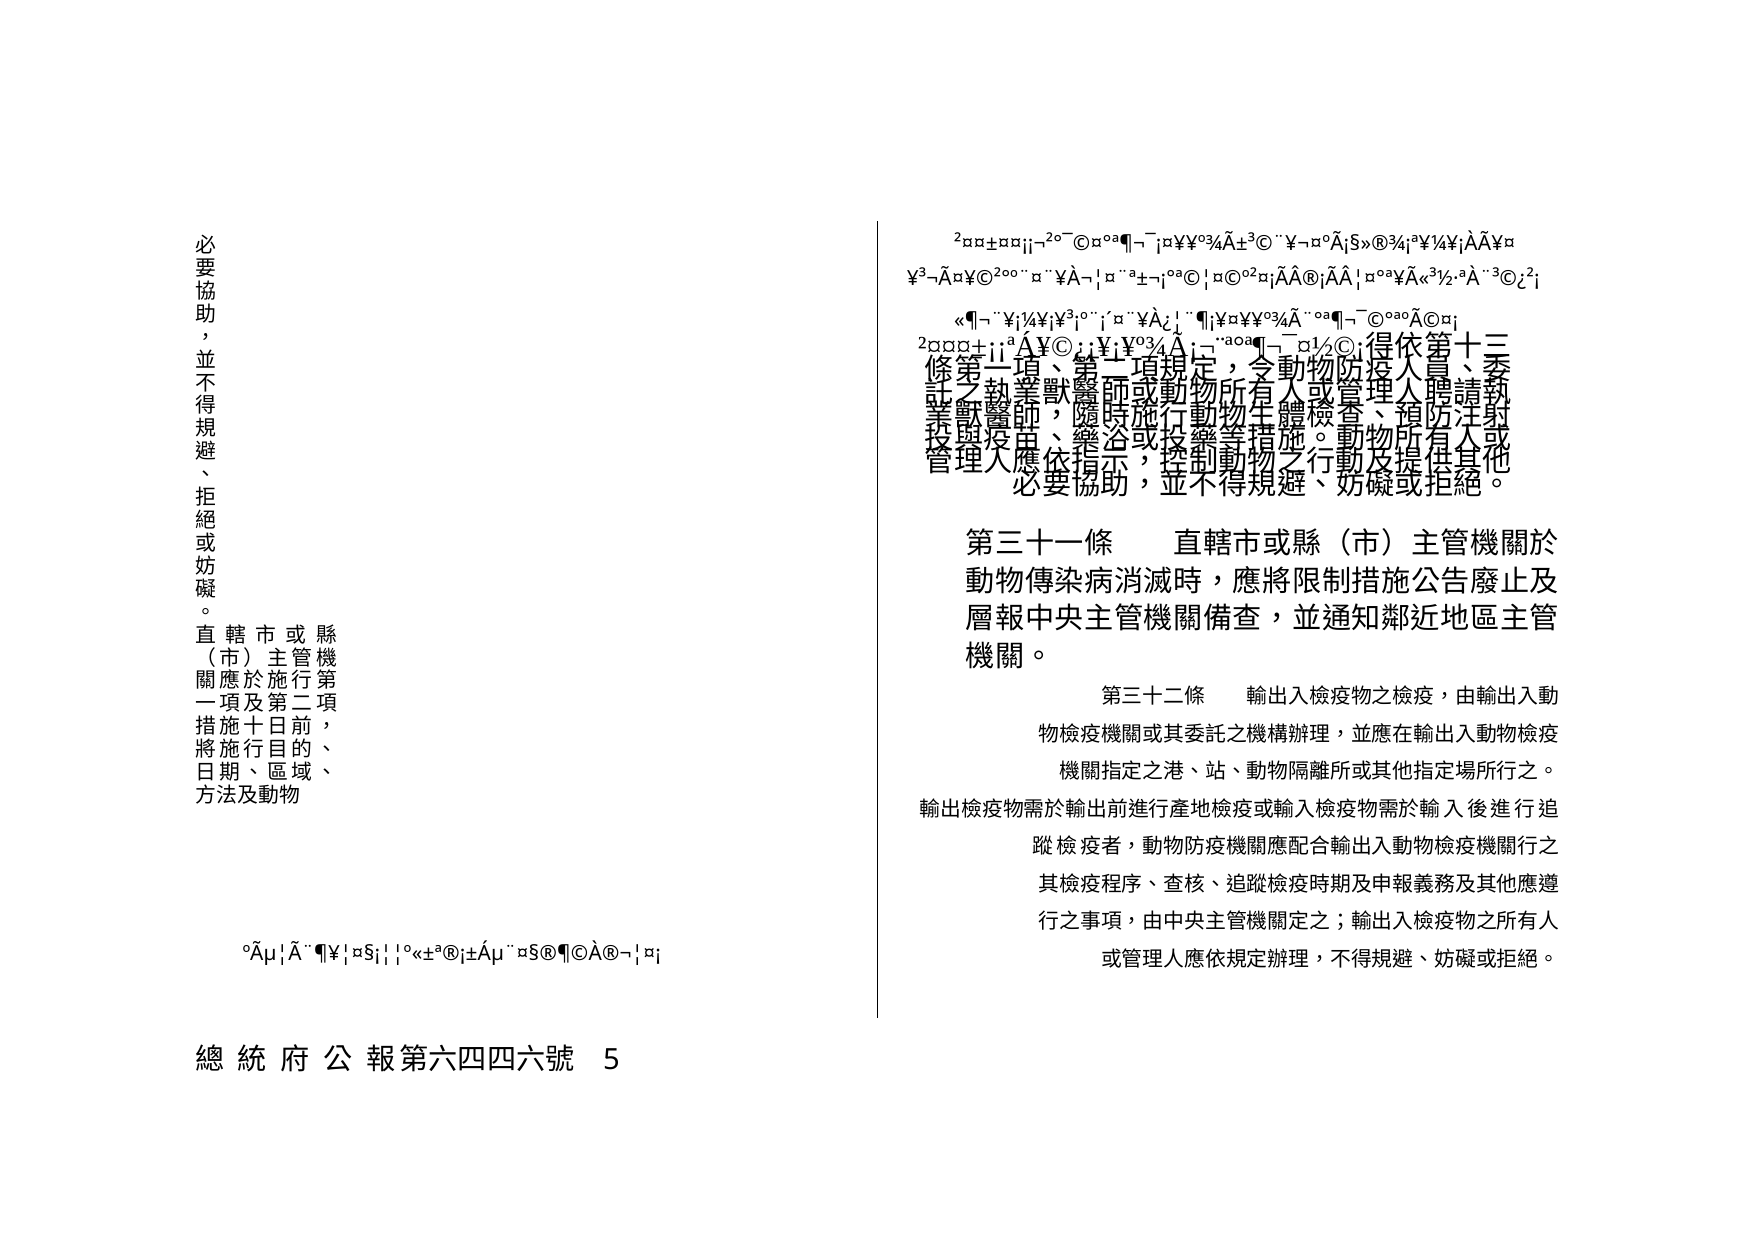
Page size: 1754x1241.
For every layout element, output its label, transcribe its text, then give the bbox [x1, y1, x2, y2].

table_cell [522, 847, 852, 886]
text «¶¬­¨¥¡¼¥¡¥³¡º¨¡´­¤¨¥À¿¦¨¶¡¥¤¥¥º¾Ã¨°ª¶¬¯©°ªºÃ©¤¡ [907, 299, 1559, 334]
text ²¤¤±¤¤¡¡¬²°¯©¤°ª¶¬¯¡¤¥¥º¾Ã±³©¨¥¬­¤ºÃ¡§»®¾¡ª¥¼¥¡ÀÃ¥¤¥³¬Ã¤¥©²°º¨¤¨¥À¬¦¤¨ª±¬¡°ª©¦¤©º²¤¡ÃÂ®¡ÃÂ¦¤°ª¥Ã«³½·ªÀ¨³©¿²¡ [907, 222, 1559, 292]
table_cell [522, 886, 852, 926]
table_cell [192, 807, 522, 847]
table_cell [192, 886, 522, 926]
text 輸出檢疫物需於輸出前進行產地檢疫或輸入檢疫物需於輸入後進行追蹤檢疫者，動物防疫機關應配合輸出入動物檢疫機關行之；其檢疫程序、查核、追蹤檢疫時期及申報義務及其他應遵行之事項，由中央主管機關定之；輸出入檢疫物之所有人或管理人應依規定辦理，不得規避、妨礙或拒絕。 [907, 786, 1559, 974]
text 第三十一條 直轄市或縣（市）主管機關於動物傳染病消滅時，應將限制措施公告廢止及層報中央主管機關備查，並通知鄰近地區主管機關。 [966, 524, 1559, 674]
table_cell [192, 847, 522, 886]
table_header [340, 222, 852, 807]
table_cell [522, 807, 852, 847]
text ºÃµ¦Ã¨¶¥¦¤§¡¦¦º«±ª®¡±Áµ¨¤§®¶©À®¬¦¤¡ [195, 932, 847, 967]
text 第三十二條 輸出入檢疫物之檢疫，由輸出入動物檢疫機關或其委託之機構辦理，並應在輸出入動物檢疫機關指定之港、站、動物隔離所或其他指定場所行之。 [1033, 674, 1559, 786]
table_header ）主管機關定之。 動物防疫人員或執業獸醫師依第一項及第三項規定施行防治措施時，動物所有人或管理人應依其指示，控制動物之行動及提供其他必要協助，並不得規避、拒絕或妨礙。 直轄市或縣（市）主管機關應於施行第一項及第二項措施十日前，將施行目的、日期、區域、方法及動物 [192, 222, 340, 807]
text ²¤¤¤±¡¡ªÁ¥©¿¡¥¡¥º¾Ã¡¬¨ª°ª¶¬¯¤½©¡得依第十三條第一項、第二項規定，令動物防疫人員、委託之執業獸醫師或動物所有人或管理人聘請執業獸醫師，隨時施行動物生體檢查、預防注射、投與疫苗、藥浴或投藥等措施。動物所有人或管理人應依指示，控制動物之行動及提供其他必要協助，並不得規避、妨礙或拒絕。 [907, 338, 1512, 499]
